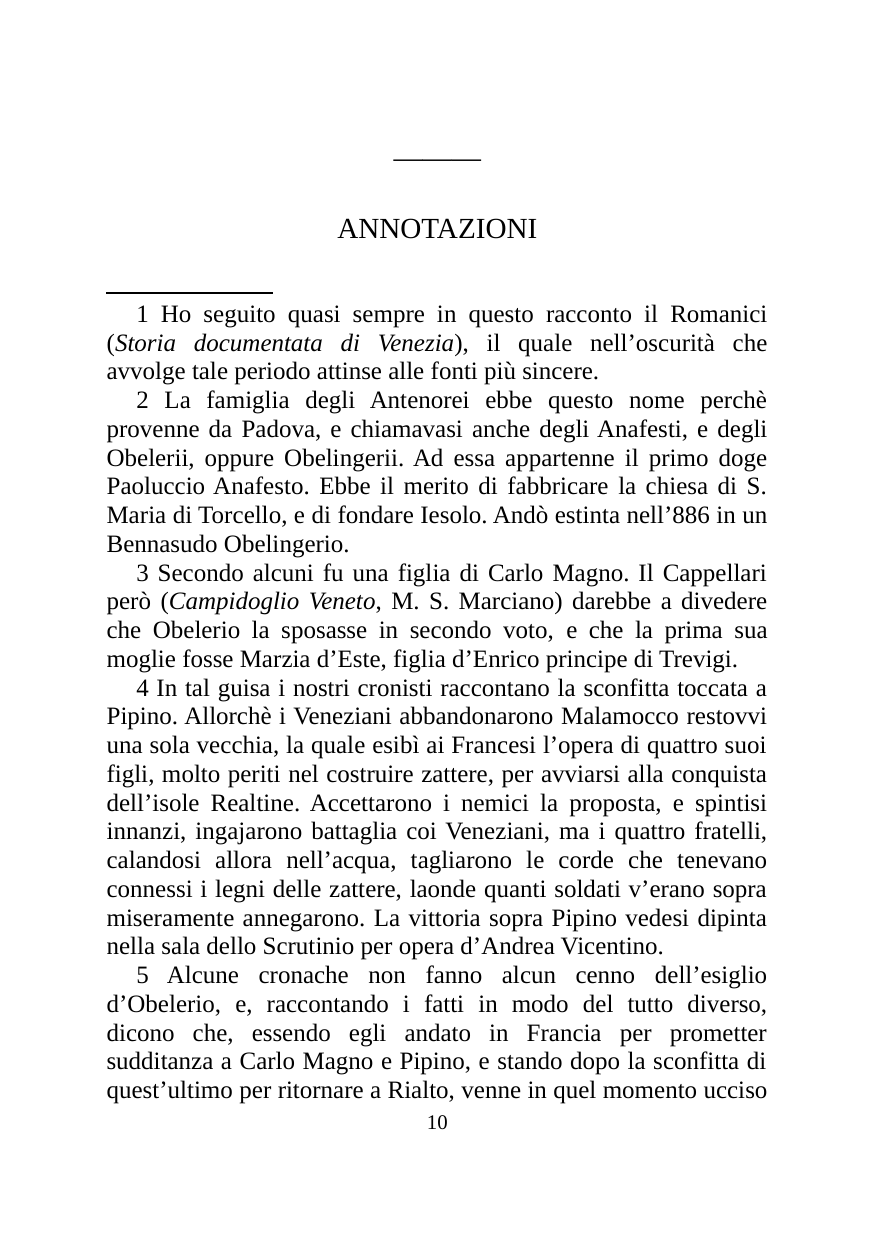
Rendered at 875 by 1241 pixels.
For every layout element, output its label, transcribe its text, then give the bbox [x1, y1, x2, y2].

text Ho seguito quasi sempre in questo racconto il Romanici (Storia documentata di Venezia), il quale nell’oscurità che avvolge tale periodo attinse alle fonti più sincere. [106, 299, 768, 385]
text Secondo alcuni fu una figlia di Carlo Magno. Il Cappellari però (Campidoglio Veneto, M. S. Marciano) darebbe a divedere che Obelerio la sposasse in secondo voto, e che la prima sua moglie fosse Marzia d’Este, figlia d’Enrico principe di Trevigi. [106, 558, 768, 673]
text Alcune cronache non fanno alcun cenno dell’esiglio d’Obelerio, e, raccontando i fatti in modo del tutto diverso, dicono che, essendo egli andato in Francia per prometter sudditanza a Carlo Magno e Pipino, e stando dopo la sconfitta di quest’ultimo per ritornare a Rialto, venne in quel momento ucciso [106, 960, 768, 1104]
subtitle ――― [106, 140, 768, 173]
text In tal guisa i nostri cronisti raccontano la sconfitta toccata a Pipino. Allorchè i Veneziani abbandonarono Malamocco restovvi una sola vecchia, la quale esibì ai Francesi l’opera di quattro suoi figli, molto periti nel costruire zattere, per avviarsi alla conquista dell’isole Realtine. Accettarono i nemici la proposta, e spintisi innanzi, ingajarono battaglia coi Veneziani, ma i quattro fratelli, calandosi allora nell’acqua, tagliarono le corde che tenevano connessi i legni delle zattere, laonde quanti soldati v’erano sopra miseramente annegarono. La vittoria sopra Pipino vedesi dipinta nella sala dello Scrutinio per opera d’Andrea Vicentino. [106, 673, 768, 960]
subtitle ANNOTAZIONI [106, 211, 768, 244]
text La famiglia degli Antenorei ebbe questo nome perchè provenne da Padova, e chiamavasi anche degli Anafesti, e degli Obelerii, oppure Obelingerii. Ad essa appartenne il primo doge Paoluccio Anafesto. Ebbe il merito di fabbricare la chiesa di S. Maria di Torcello, e di fondare Iesolo. Andò estinta nell’886 in un Bennasudo Obelingerio. [106, 385, 768, 558]
